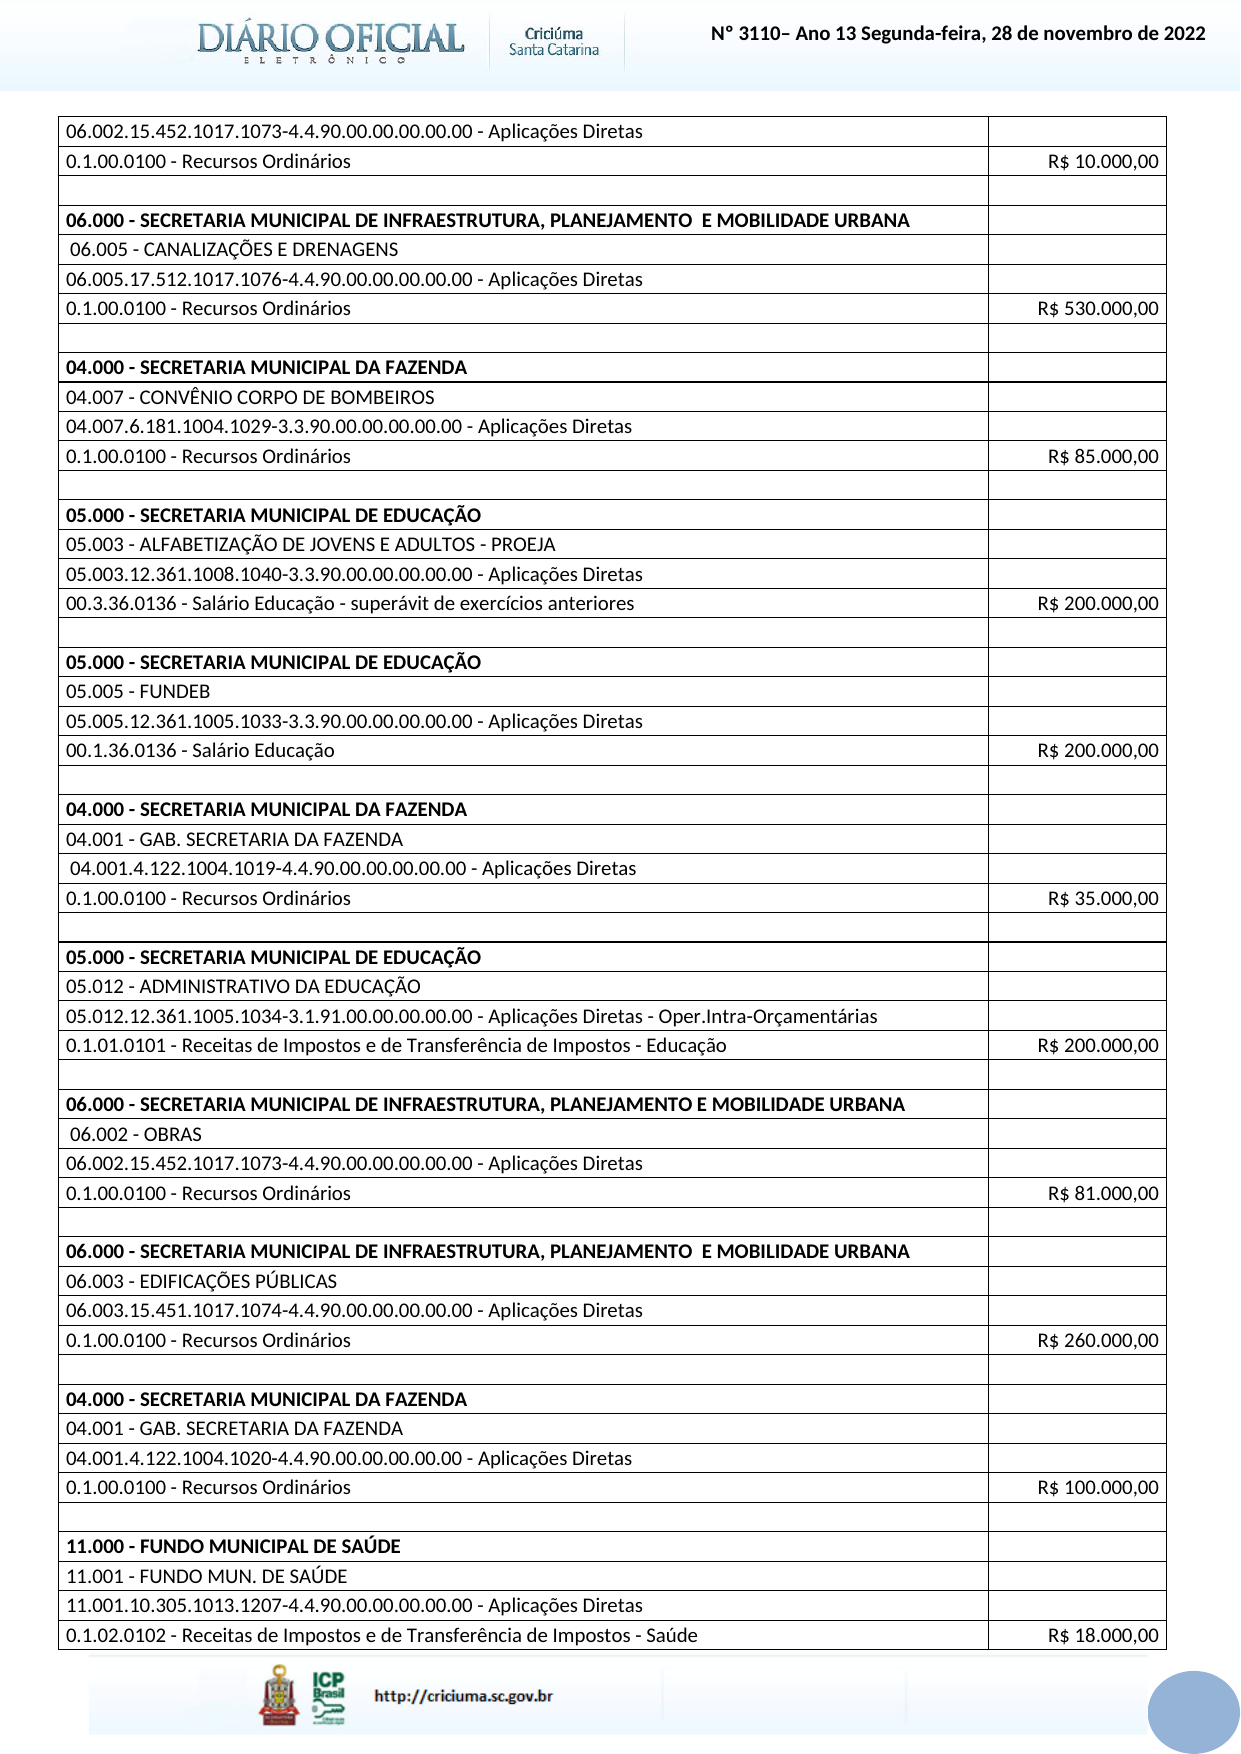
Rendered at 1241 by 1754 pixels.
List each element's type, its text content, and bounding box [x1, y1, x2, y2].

table_cell [989, 559, 1166, 588]
table_cell 06.003 - EDIFICAÇÕES PÚBLICAS [59, 1267, 988, 1295]
table_cell [989, 1591, 1166, 1619]
table_cell 05.000 - SECRETARIA MUNICIPAL DE EDUCAÇÃO [59, 648, 988, 676]
table_cell [59, 1208, 988, 1236]
table_cell [989, 117, 1166, 146]
table_cell [59, 913, 988, 941]
table_cell 04.007 - CONVÊNIO CORPO DE BOMBEIROS [59, 383, 988, 411]
table_cell 06.005 - CANALIZAÇÕES E DRENAGENS [59, 235, 988, 263]
table_cell [989, 500, 1166, 529]
table_cell [989, 795, 1166, 823]
table_cell [989, 1296, 1166, 1325]
table_cell [989, 1503, 1166, 1531]
table_cell 06.000 - SECRETARIA MUNICIPAL DE INFRAESTRUTURA, PLANEJAMENTO E MOBILIDADE URBANA [59, 206, 988, 234]
table_cell 0.1.02.0102 - Receitas de Impostos e de Transferência de Impostos - Saúde [59, 1621, 988, 1649]
table_cell [989, 707, 1166, 735]
table_cell 05.005.12.361.1005.1033-3.3.90.00.00.00.00.00 - Aplicações Diretas [59, 707, 988, 735]
table_cell [989, 324, 1166, 352]
table_cell 05.000 - SECRETARIA MUNICIPAL DE EDUCAÇÃO [59, 943, 988, 971]
table_cell [989, 265, 1166, 293]
table_cell [989, 235, 1166, 263]
table_cell 00.3.36.0136 - Salário Educação - superávit de exercícios anteriores [59, 589, 988, 617]
table_cell [989, 1532, 1166, 1561]
table_cell 0.1.00.0100 - Recursos Ordinários [59, 884, 988, 912]
table_cell 11.000 - FUNDO MUNICIPAL DE SAÚDE [59, 1532, 988, 1561]
table_cell 06.002.15.452.1017.1073-4.4.90.00.00.00.00.00 - Aplicações Diretas [59, 117, 988, 146]
table_cell R$ 85.000,00 [989, 441, 1166, 470]
table_cell R$ 10.000,00 [989, 147, 1166, 175]
table_cell [989, 176, 1166, 204]
table_cell [59, 766, 988, 794]
table_cell 04.001 - GAB. SECRETARIA DA FAZENDA [59, 825, 988, 853]
table_cell 00.1.36.0136 - Salário Educação [59, 736, 988, 764]
table_cell [989, 1208, 1166, 1236]
table_cell 05.012.12.361.1005.1034-3.1.91.00.00.00.00.00 - Aplicações Diretas - Oper.Intra-Orçamentárias [59, 1001, 988, 1030]
table_cell 05.003.12.361.1008.1040-3.3.90.00.00.00.00.00 - Aplicações Diretas [59, 559, 988, 588]
table_cell 0.1.00.0100 - Recursos Ordinários [59, 147, 988, 175]
table_cell [59, 618, 988, 647]
table_cell R$ 35.000,00 [989, 884, 1166, 912]
table_cell R$ 18.000,00 [989, 1621, 1166, 1649]
table_cell 06.002 - OBRAS [59, 1119, 988, 1148]
table_cell [989, 353, 1166, 381]
table_cell [989, 1385, 1166, 1413]
table_cell 11.001 - FUNDO MUN. DE SAÚDE [59, 1562, 988, 1590]
table_cell [989, 1267, 1166, 1295]
table_cell [59, 471, 988, 499]
table_cell 0.1.00.0100 - Recursos Ordinários [59, 1178, 988, 1207]
table_cell [989, 530, 1166, 558]
table_cell 06.000 - SECRETARIA MUNICIPAL DE INFRAESTRUTURA, PLANEJAMENTO E MOBILIDADE URBANA [59, 1237, 988, 1266]
table_cell 06.000 - SECRETARIA MUNICIPAL DE INFRAESTRUTURA, PLANEJAMENTO E MOBILIDADE URBANA [59, 1090, 988, 1118]
table_cell [989, 618, 1166, 647]
table_cell [59, 324, 988, 352]
table_cell [989, 1090, 1166, 1118]
table_cell 04.000 - SECRETARIA MUNICIPAL DA FAZENDA [59, 795, 988, 823]
table_cell R$ 81.000,00 [989, 1178, 1166, 1207]
table_cell [989, 1149, 1166, 1177]
table_cell 11.001.10.305.1013.1207-4.4.90.00.00.00.00.00 - Aplicações Diretas [59, 1591, 988, 1619]
table_cell [989, 913, 1166, 941]
table_cell 04.001 - GAB. SECRETARIA DA FAZENDA [59, 1414, 988, 1443]
table_cell 0.1.01.0101 - Receitas de Impostos e de Transferência de Impostos - Educação [59, 1031, 988, 1059]
table_cell [989, 825, 1166, 853]
table_cell [989, 1444, 1166, 1472]
table_cell [59, 176, 988, 204]
table_cell 05.003 - ALFABETIZAÇÃO DE JOVENS E ADULTOS - PROEJA [59, 530, 988, 558]
table_cell [989, 1001, 1166, 1030]
table_cell [989, 1237, 1166, 1266]
table_cell 04.000 - SECRETARIA MUNICIPAL DA FAZENDA [59, 1385, 988, 1413]
table_cell [59, 1060, 988, 1089]
table_cell 06.005.17.512.1017.1076-4.4.90.00.00.00.00.00 - Aplicações Diretas [59, 265, 988, 293]
table_cell [989, 648, 1166, 676]
table_cell R$ 200.000,00 [989, 1031, 1166, 1059]
table_cell 0.1.00.0100 - Recursos Ordinários [59, 1473, 988, 1502]
table_cell R$ 200.000,00 [989, 736, 1166, 764]
table_cell R$ 100.000,00 [989, 1473, 1166, 1502]
table_cell [989, 1562, 1166, 1590]
table_cell [989, 412, 1166, 440]
table_cell [989, 206, 1166, 234]
table_cell [989, 943, 1166, 971]
table_cell 04.000 - SECRETARIA MUNICIPAL DA FAZENDA [59, 353, 988, 381]
table_cell 04.001.4.122.1004.1019-4.4.90.00.00.00.00.00 - Aplicações Diretas [59, 854, 988, 882]
table_cell [989, 1119, 1166, 1148]
table_cell R$ 200.000,00 [989, 589, 1166, 617]
table_cell 0.1.00.0100 - Recursos Ordinários [59, 294, 988, 322]
table_cell [989, 854, 1166, 882]
table_cell R$ 530.000,00 [989, 294, 1166, 322]
table_cell [989, 972, 1166, 1000]
table_cell [989, 766, 1166, 794]
table_cell 04.007.6.181.1004.1029-3.3.90.00.00.00.00.00 - Aplicações Diretas [59, 412, 988, 440]
table_cell 05.005 - FUNDEB [59, 677, 988, 706]
table_cell 0.1.00.0100 - Recursos Ordinários [59, 1326, 988, 1354]
table_cell [989, 1414, 1166, 1443]
table_cell [989, 677, 1166, 706]
table_cell 06.003.15.451.1017.1074-4.4.90.00.00.00.00.00 - Aplicações Diretas [59, 1296, 988, 1325]
table_cell [59, 1503, 988, 1531]
table_cell [989, 383, 1166, 411]
table_cell [989, 1355, 1166, 1384]
table_cell 04.001.4.122.1004.1020-4.4.90.00.00.00.00.00 - Aplicações Diretas [59, 1444, 988, 1472]
table_cell [59, 1355, 988, 1384]
table_cell R$ 260.000,00 [989, 1326, 1166, 1354]
table_cell [989, 1060, 1166, 1089]
table_cell 06.002.15.452.1017.1073-4.4.90.00.00.00.00.00 - Aplicações Diretas [59, 1149, 988, 1177]
table_cell 05.000 - SECRETARIA MUNICIPAL DE EDUCAÇÃO [59, 500, 988, 529]
table_cell 0.1.00.0100 - Recursos Ordinários [59, 441, 988, 470]
table_cell 05.012 - ADMINISTRATIVO DA EDUCAÇÃO [59, 972, 988, 1000]
table_cell [989, 471, 1166, 499]
